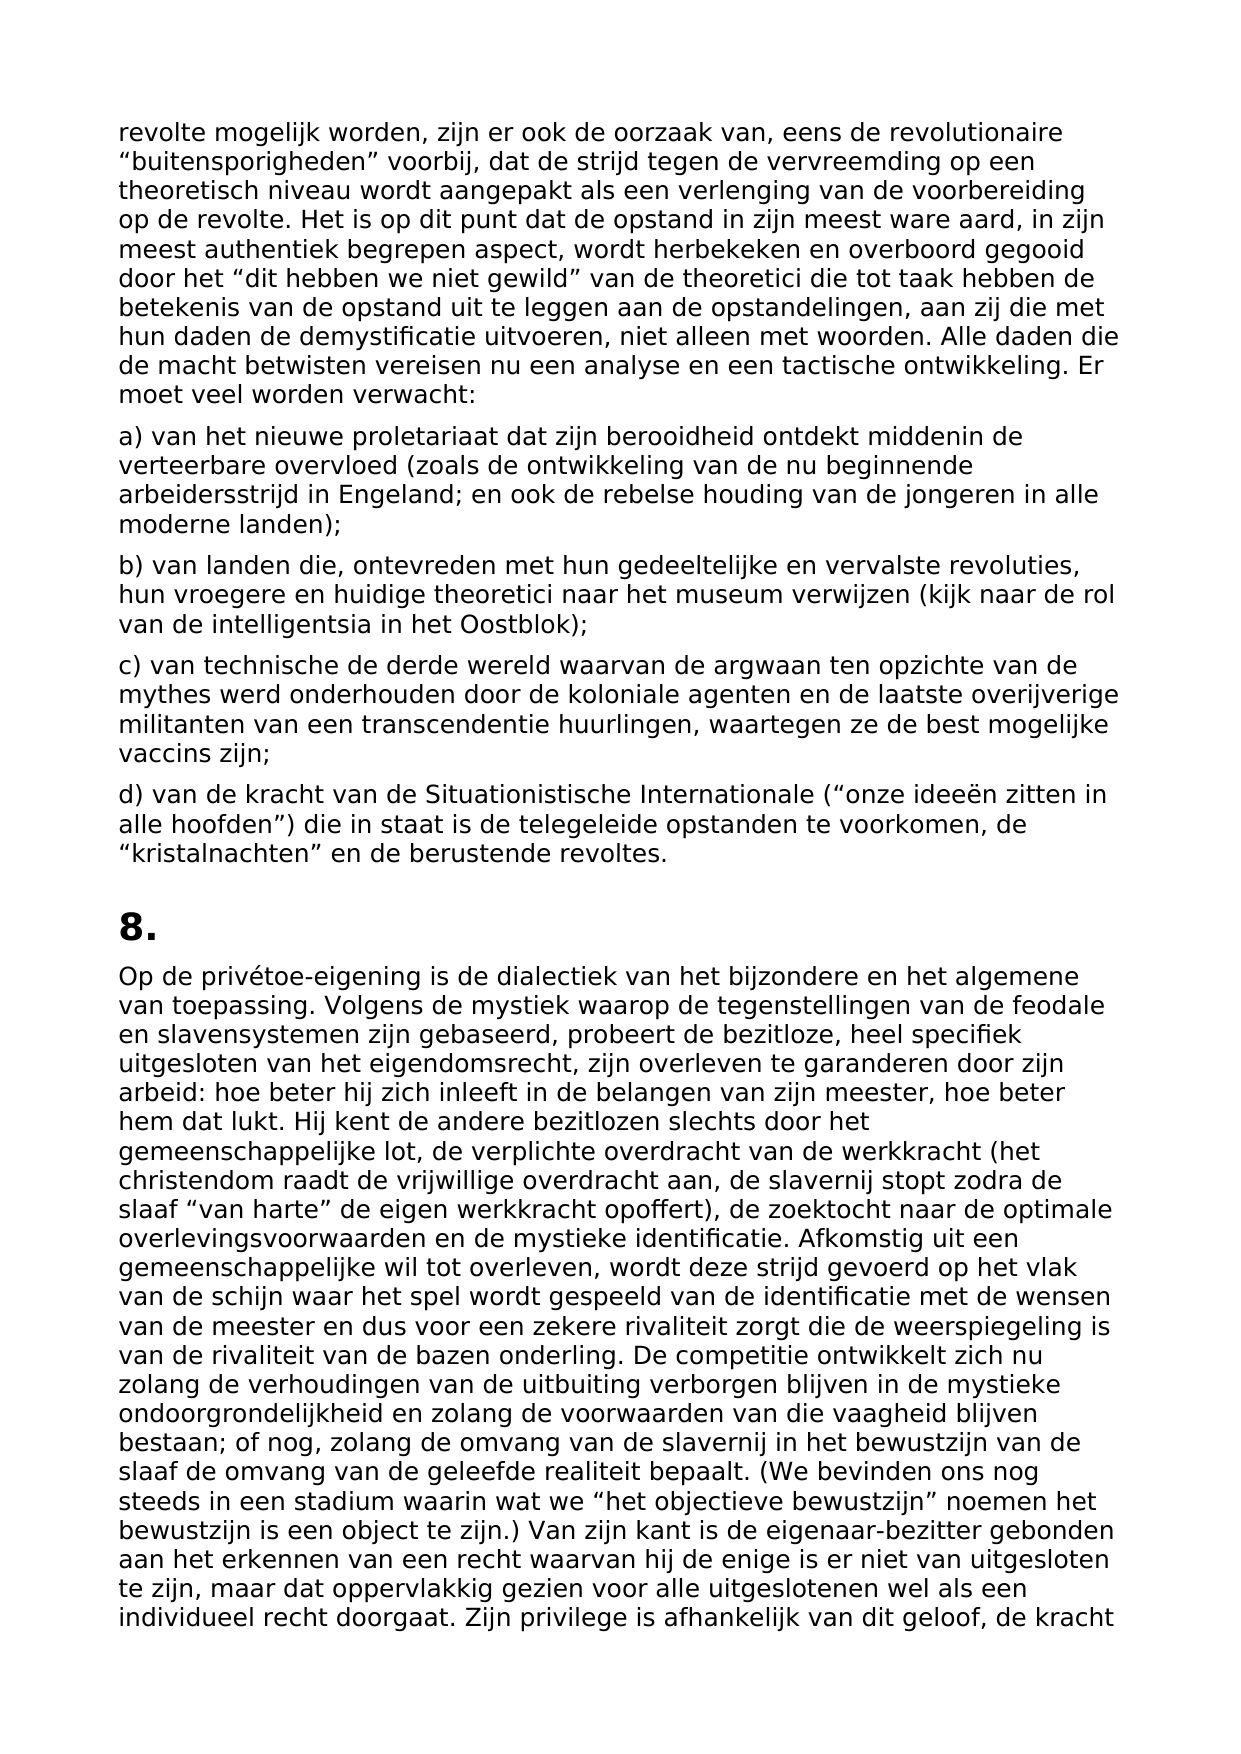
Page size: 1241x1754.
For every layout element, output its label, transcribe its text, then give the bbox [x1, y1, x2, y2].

text revolte mogelijk worden, zijn er ook de oorzaak van, eens de revolutionaire “buitensporigheden” voorbij, dat de strijd tegen de vervreemding op een theoretisch niveau wordt aangepakt als een verlenging van de voorbereiding op de revolte. Het is op dit punt dat de opstand in zijn meest ware aard, in zijn meest authentiek begrepen aspect, wordt herbekeken en overboord gegooid door het “dit hebben we niet gewild” van de theoretici die tot taak hebben de betekenis van de opstand uit te leggen aan de opstandelingen, aan zij die met hun daden de demystificatie uitvoeren, niet alleen met woorden. Alle daden die de macht betwisten vereisen nu een analyse en een tactische ontwikkeling. Er moet veel worden verwacht: [118, 118, 1122, 410]
text d) van de kracht van de Situationistische Internationale (“onze ideeën zitten in alle hoofden”) die in staat is de telegeleide opstanden te voorkomen, de “kristalnachten” en de berustende revoltes. [118, 781, 1122, 868]
text c) van technische de derde wereld waarvan de argwaan ten opzichte van de mythes werd onderhouden door de koloniale agenten en de laatste overijverige militanten van een transcendentie huurlingen, waartegen ze de best mogelijke vaccins zijn; [118, 651, 1122, 768]
text a) van het nieuwe proletariaat dat zijn berooidheid ontdekt middenin de verteerbare overvloed (zoals de ontwikkeling van de nu beginnende arbeidersstrijd in Engeland; en ook de rebelse houding van de jongeren in alle moderne landen); [118, 422, 1122, 539]
subtitle 8. [118, 906, 1122, 949]
text Op de privétoe-eigening is de dialectiek van het bijzondere en het algemene van toepassing. Volgens de mystiek waarop de tegenstellingen van de feodale en slavensystemen zijn gebaseerd, probeert de bezitloze, heel specifiek uitgesloten van het eigendomsrecht, zijn overleven te garanderen door zijn arbeid: hoe beter hij zich inleeft in de belangen van zijn meester, hoe beter hem dat lukt. Hij kent de andere bezitlozen slechts door het gemeenschappelijke lot, de verplichte overdracht van de werkkracht (het christendom raadt de vrijwillige overdracht aan, de slavernij stopt zodra de slaaf “van harte” de eigen werkkracht opoffert), de zoektocht naar de optimale overlevingsvoorwaarden en de mystieke identificatie. Afkomstig uit een gemeenschappelijke wil tot overleven, wordt deze strijd gevoerd op het vlak van de schijn waar het spel wordt gespeeld van de identificatie met de wensen van de meester en dus voor een zekere rivaliteit zorgt die de weerspiegeling is van de rivaliteit van de bazen onderling. De competitie ontwikkelt zich nu zolang de verhoudingen van de uitbuiting verborgen blijven in de mystieke ondoorgrondelijkheid en zolang de voorwaarden van die vaagheid blijven bestaan; of nog, zolang de omvang van de slavernij in het bewustzijn van de slaaf de omvang van de geleefde realiteit bepaalt. (We bevinden ons nog steeds in een stadium waarin wat we “het objectieve bewustzijn” noemen het bewustzijn is een object te zijn.) Van zijn kant is de eigenaar-bezitter gebonden aan het erkennen van een recht waarvan hij de enige is er niet van uitgesloten te zijn, maar dat oppervlakkig gezien voor alle uitgeslotenen wel als een individueel recht doorgaat. Zijn privilege is afhankelijk van dit geloof, de kracht [118, 962, 1122, 1633]
text b) van landen die, ontevreden met hun gedeeltelijke en vervalste revoluties, hun vroegere en huidige theoretici naar het museum verwijzen (kijk naar de rol van de intelligentsia in het Oostblok); [118, 551, 1122, 639]
